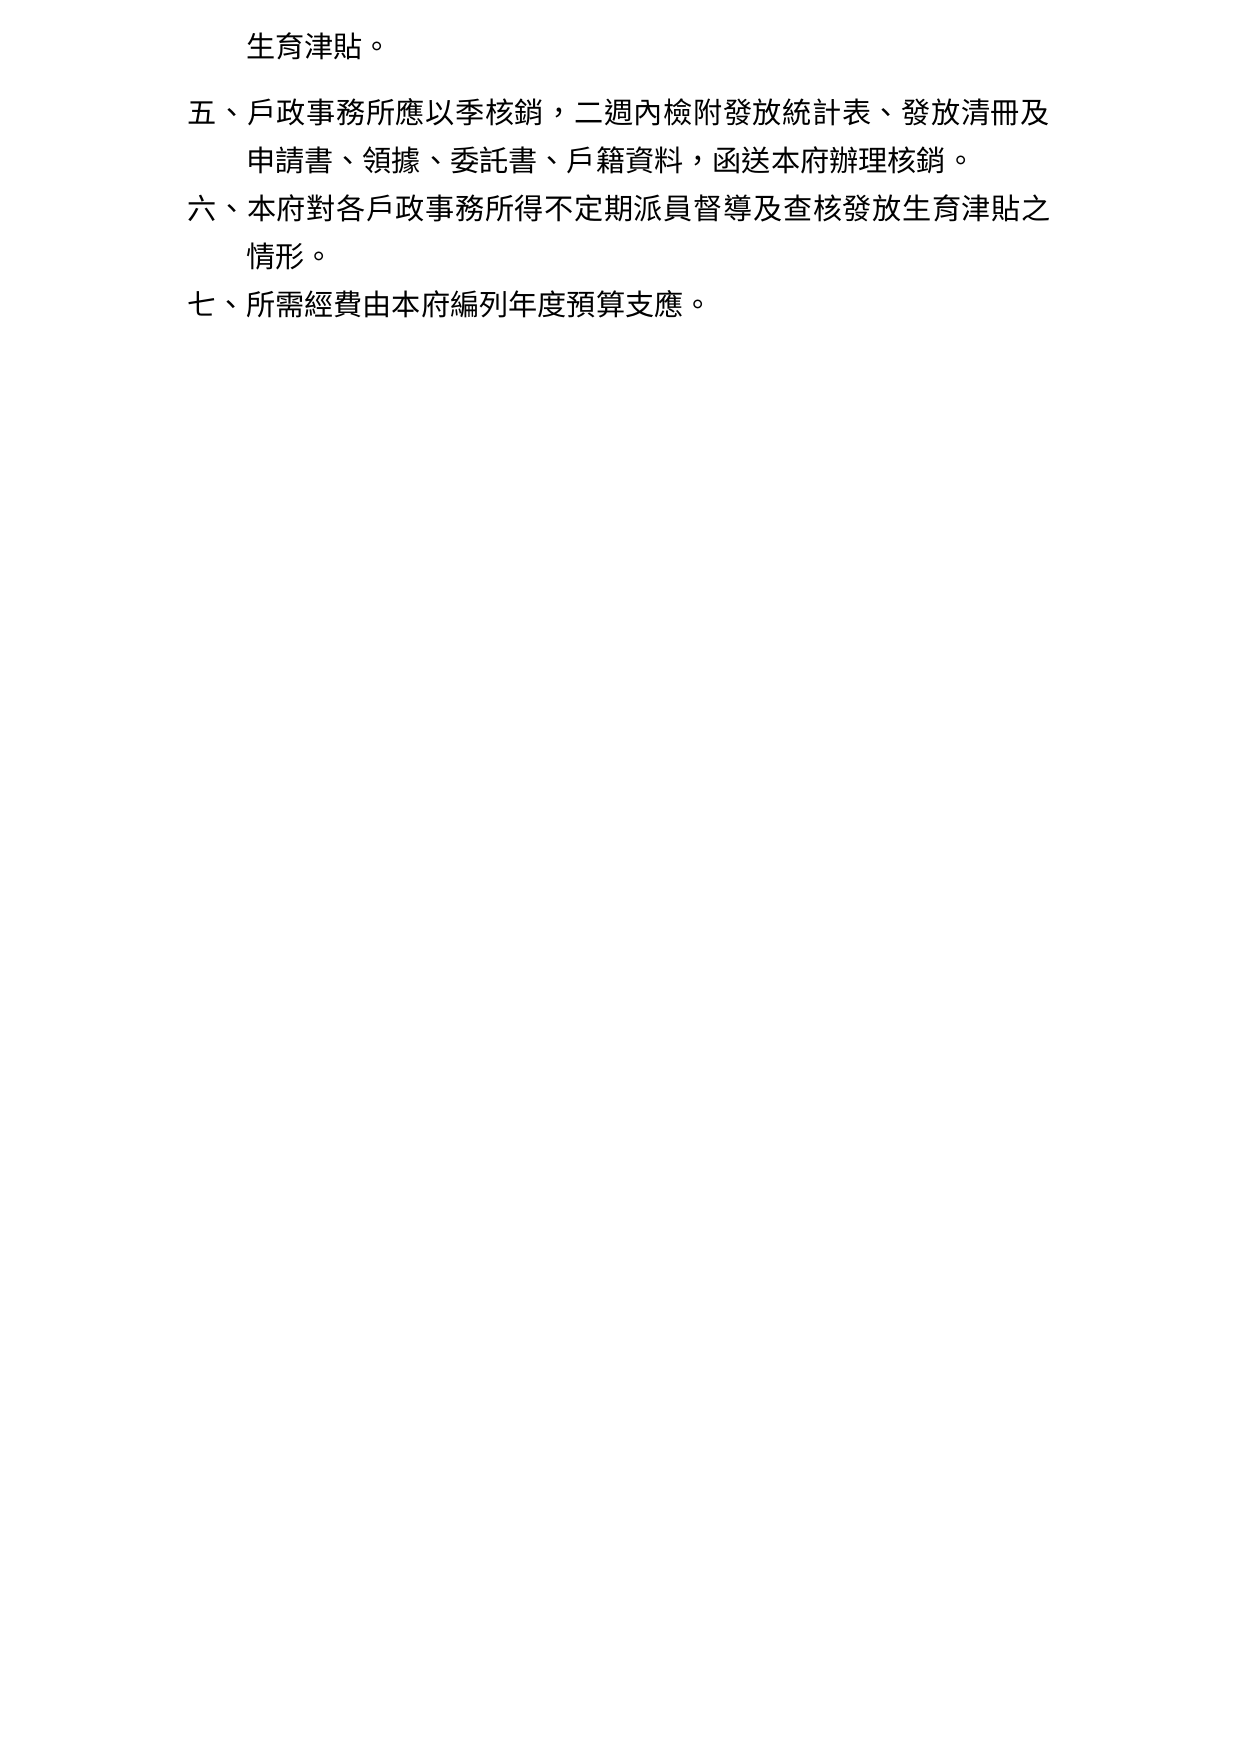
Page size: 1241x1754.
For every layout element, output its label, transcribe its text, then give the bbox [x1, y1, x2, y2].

text 六、本府對各戶政事務所得不定期派員督導及查核發放生育津貼之情形。 [187, 181, 1053, 277]
text 七、所需經費由本府編列年度預算支應。 [187, 277, 1053, 324]
text 五、戶政事務所應以季核銷，二週內檢附發放統計表、發放清冊及申請書、領據、委託書、戶籍資料，函送本府辦理核銷。 [187, 85, 1053, 181]
text 生育津貼。 [187, 24, 1053, 66]
